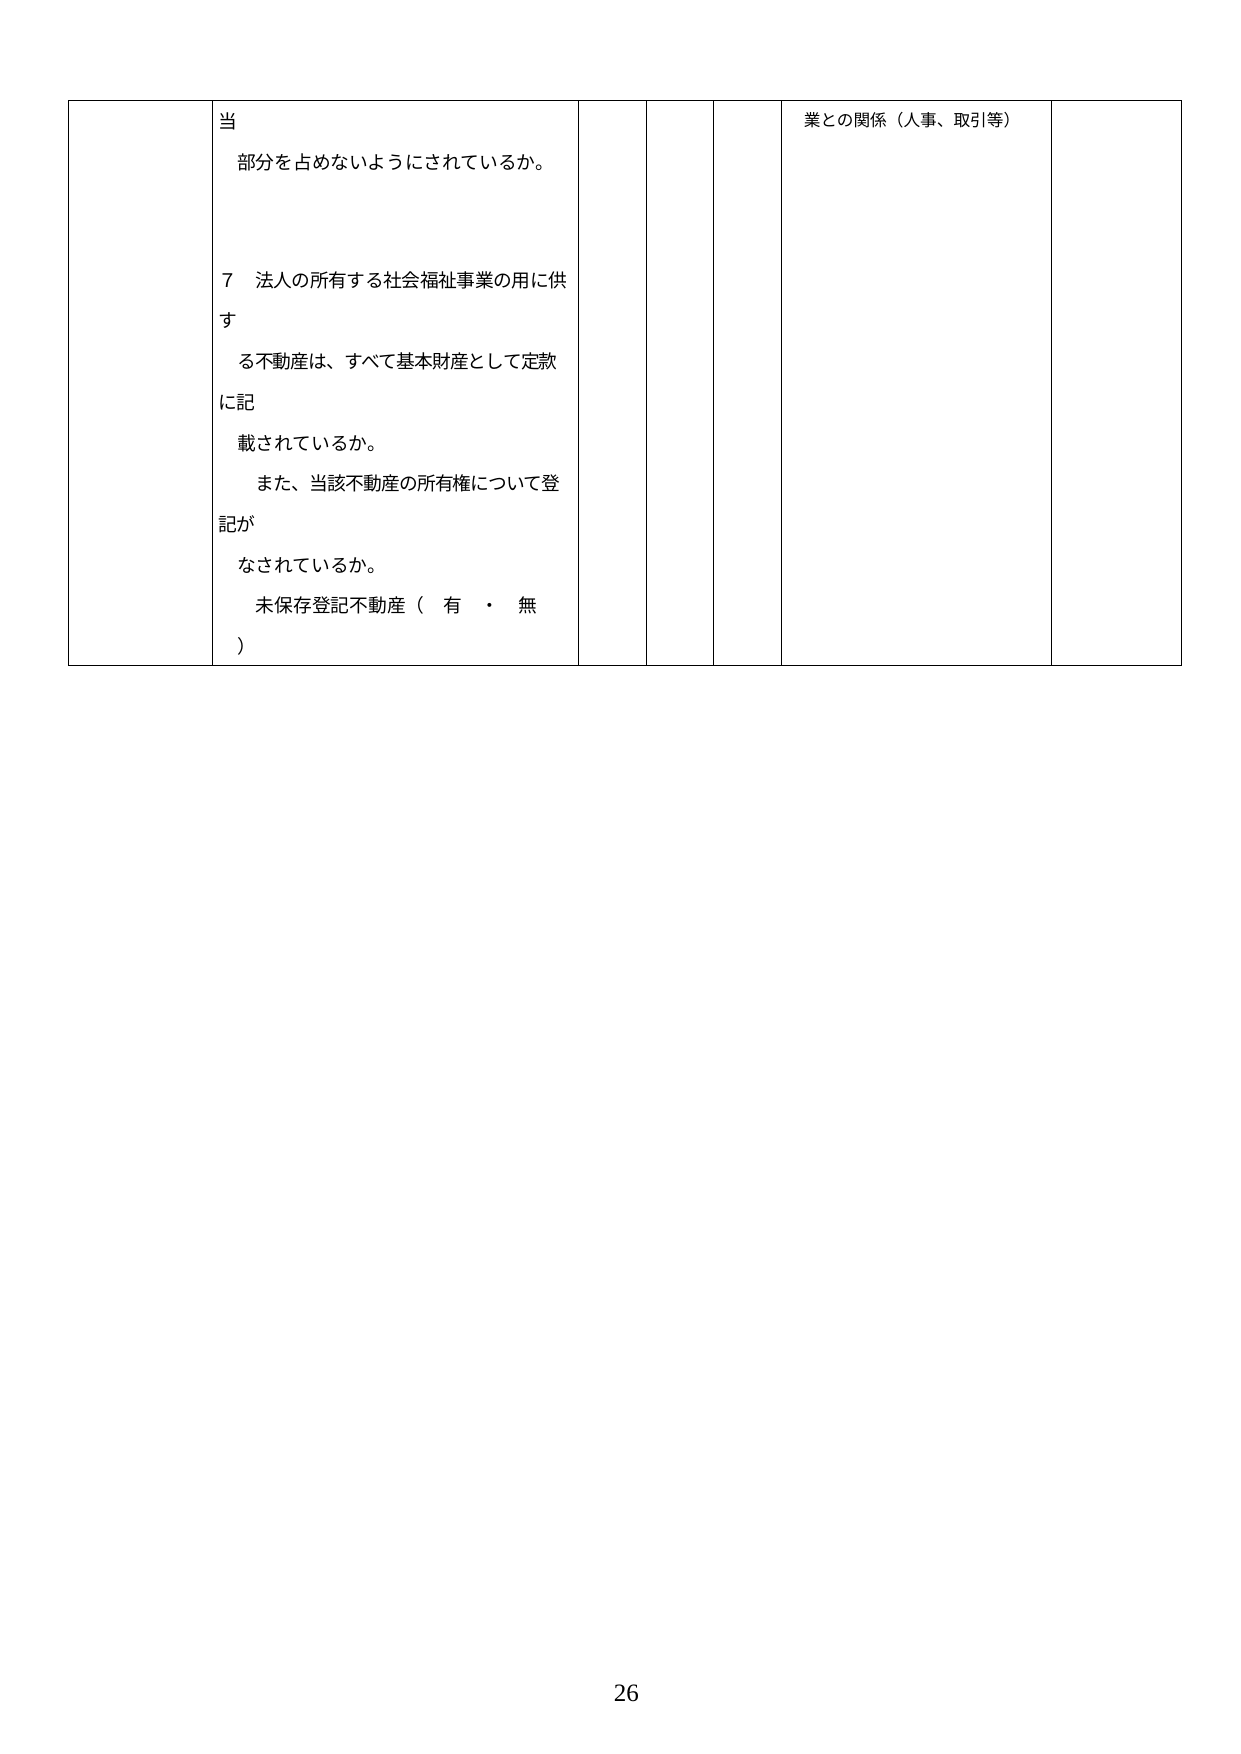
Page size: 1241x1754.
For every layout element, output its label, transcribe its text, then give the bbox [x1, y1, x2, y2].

table_cell 当 部分を占めないようにされているか。 ７ 法人の所有する社会福祉事業の用に供す る不動産は、すべて基本財産として定款に記 載されているか。 また、当該不動産の所有権について登記が なされているか。 未保存登記不動産（ 有 ・ 無 ） [213, 101, 578, 665]
table_cell [1052, 101, 1181, 665]
table_cell [647, 101, 713, 665]
table_cell [69, 101, 212, 665]
table_cell [714, 101, 781, 665]
table_cell 業との関係（人事、取引等） [782, 101, 1051, 665]
table_cell [579, 101, 646, 665]
